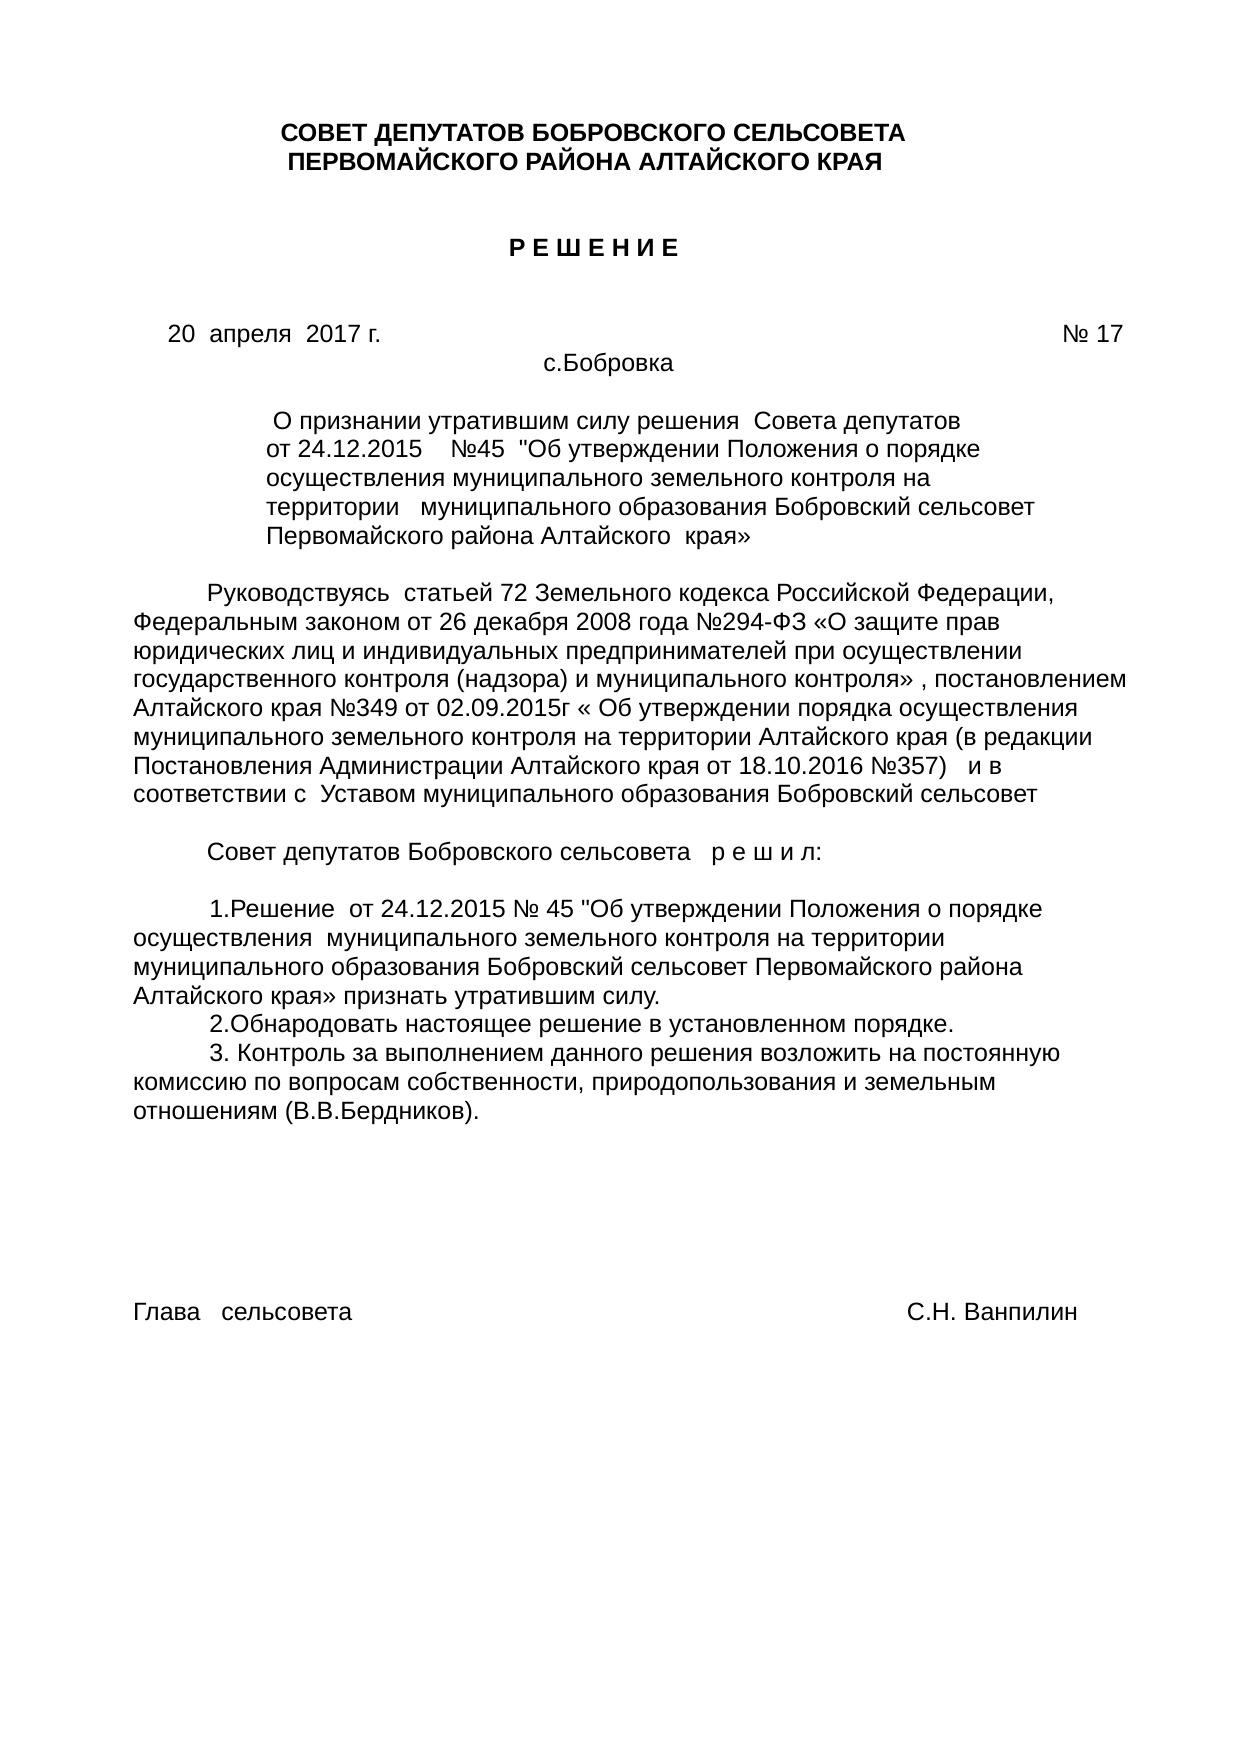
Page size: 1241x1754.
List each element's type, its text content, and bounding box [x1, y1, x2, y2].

text СОВЕТ ДЕПУТАТОВ БОБРОВСКОГО СЕЛЬСОВЕТА [192, 118, 1134, 147]
text от 24.12.2015 №45 "Об утверждении Положения о порядке осуществления муниципального земельного контроля на [266, 434, 1134, 492]
text территории муниципального образования Бобровский сельсовет Первомайского района Алтайского края» [266, 492, 1134, 549]
text О признании утратившим силу решения Совета депутатов [266, 406, 1134, 434]
text Глава сельсовета С.Н. Ванпилин [133, 1297, 1134, 1326]
text 3. Контроль за выполнением данного решения возложить на постоянную комиссию по вопросам собственности, природопользования и земельным отношениям (В.В.Бердников). [133, 1038, 1134, 1124]
text муниципального образования Бобровский сельсовет Первомайского района Алтайского края» признать утратившим силу. [133, 952, 1134, 1009]
text Р Е Ш Е Н И Е [192, 233, 1134, 262]
text с.Бобровка [192, 348, 1134, 377]
text 1.Решение от 24.12.2015 № 45 "Об утверждении Положения о порядке осуществления муниципального земельного контроля на территории [133, 894, 1134, 952]
text Руководствуясь статьей 72 Земельного кодекса Российской Федерации, Федеральным законом от 26 декабря 2008 года №294-ФЗ «О защите прав юридических лиц и индивидуальных предпринимателей при осуществлении государственного контроля (надзора) и муниципального контроля» , постановлением Алтайского края №349 от 02.09.2015г « Об утверждении порядка осуществления муниципального земельного контроля на территории Алтайского края (в редакции Постановления Администрации Алтайского края от 18.10.2016 №357) и в соответствии с Уставом муниципального образования Бобровский сельсовет [133, 578, 1134, 808]
text 2.Обнародовать настоящее решение в установленном порядке. [133, 1009, 1134, 1038]
text ПЕРВОМАЙСКОГО РАЙОНА АЛТАЙСКОГО КРАЯ [192, 147, 1134, 176]
text 20 апреля 2017 г. № 17 [133, 319, 1134, 348]
text Совет депутатов Бобровского сельсовета р е ш и л: [133, 837, 1134, 866]
